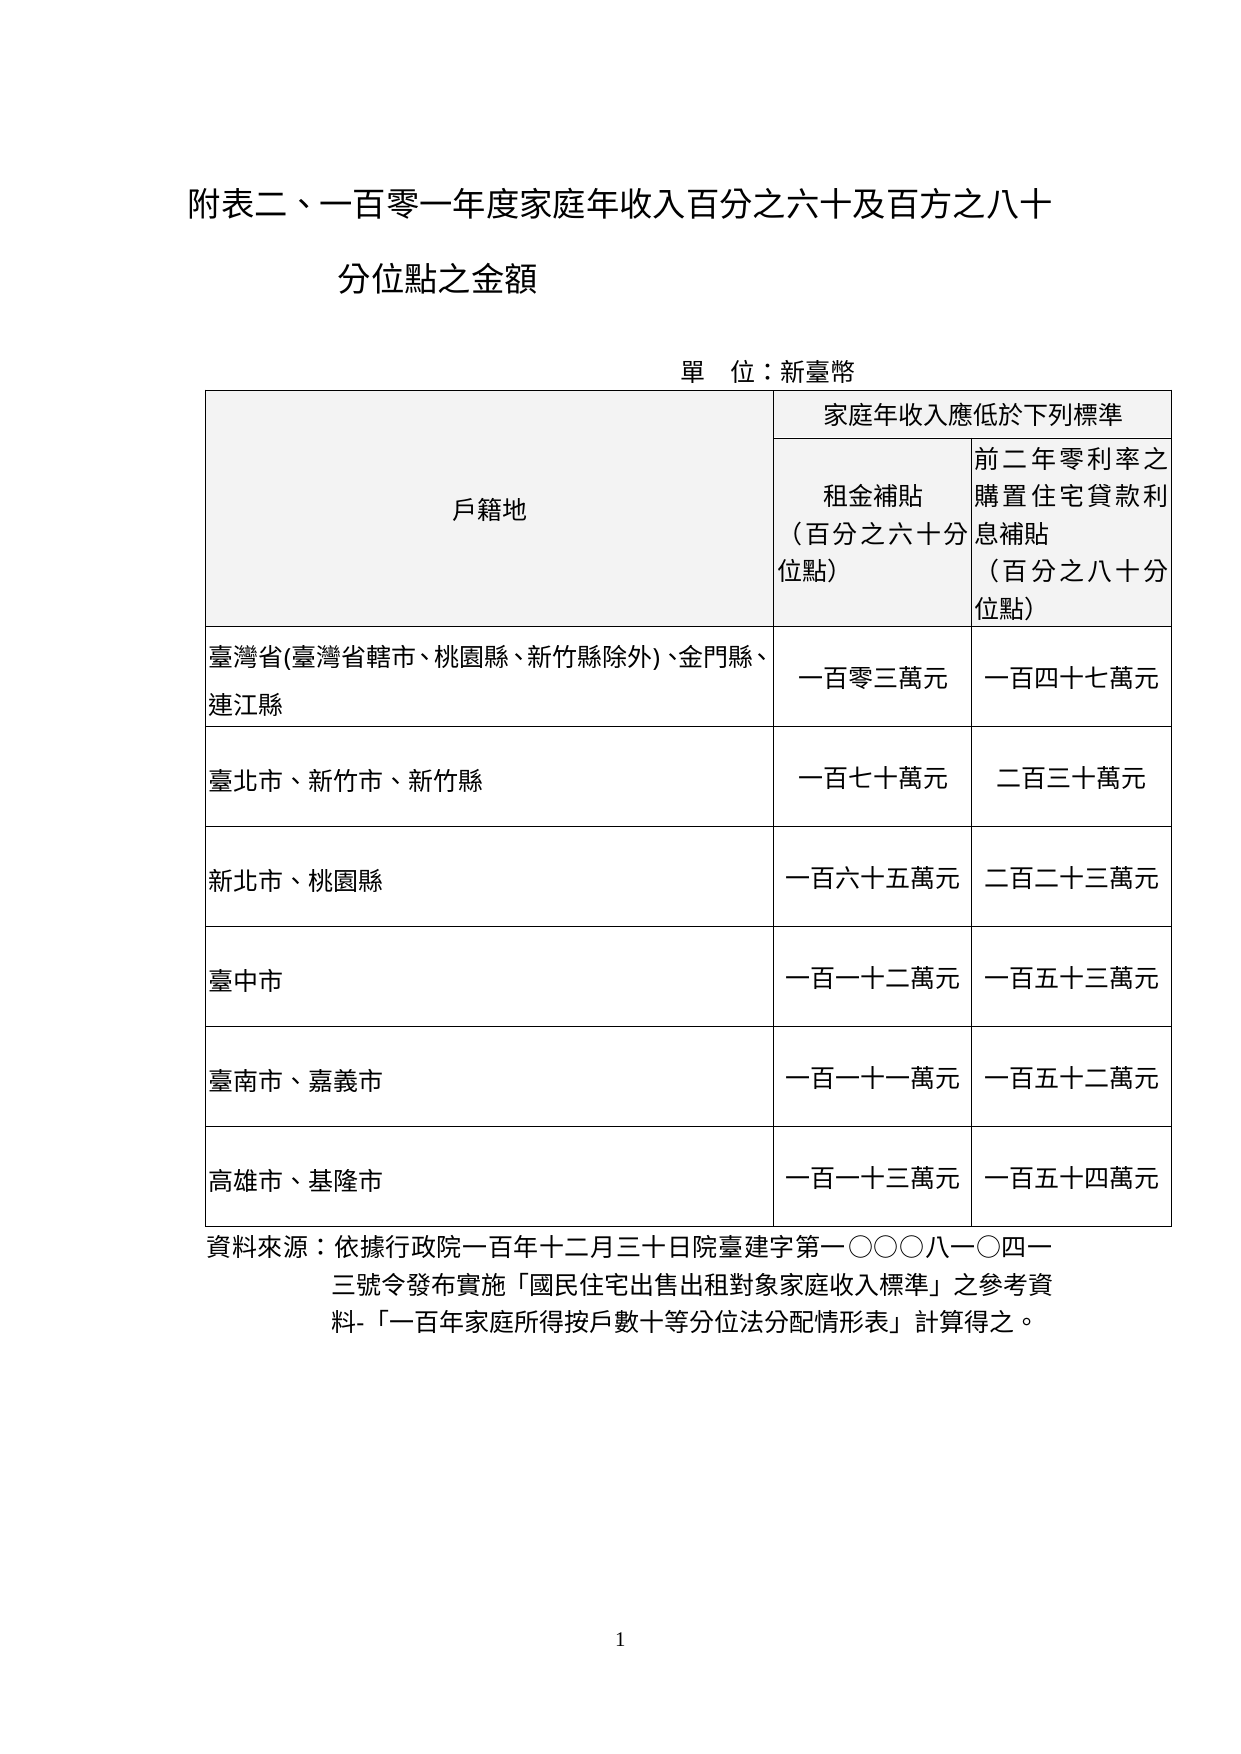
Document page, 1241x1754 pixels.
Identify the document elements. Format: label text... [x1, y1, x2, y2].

table_cell 臺灣省(臺灣省轄市、桃園縣、新竹縣除外)、金門縣、連江縣 [206, 627, 773, 726]
table_cell 二百三十萬元 [972, 727, 1171, 826]
table_cell 一百五十三萬元 [972, 927, 1171, 1026]
table_cell 臺北市、新竹市、新竹縣 [206, 727, 773, 826]
table_cell 一百六十五萬元 [774, 827, 971, 926]
table_cell 臺中市 [206, 927, 773, 1026]
table_header 戶籍地 [206, 391, 773, 626]
table_cell 一百一十三萬元 [774, 1127, 971, 1226]
table_cell 一百一十二萬元 [774, 927, 971, 1026]
text 單 位：新臺幣 [187, 352, 1055, 389]
table_cell 前二年零利率之購置住宅貸款利息補貼 （百分之八十分位點） [972, 439, 1171, 626]
table_cell 租金補貼 （百分之六十分位點） [774, 439, 971, 626]
table_cell 一百五十二萬元 [972, 1027, 1171, 1126]
table_cell 一百四十七萬元 [972, 627, 1171, 726]
table_cell 二百二十三萬元 [972, 827, 1171, 926]
table_cell 新北市、桃園縣 [206, 827, 773, 926]
table_cell 臺南市、嘉義市 [206, 1027, 773, 1126]
table_header 家庭年收入應低於下列標準 [774, 391, 1171, 437]
table_cell 一百五十四萬元 [972, 1127, 1171, 1226]
text 資料來源：依據行政院一百年十二月三十日院臺建字第一○○○八一○四一三號令發布實施「國民住宅出售出租對象家庭收入標準」之參考資料-「一百年家庭所得按戶數十等分位法分配情形表」計算得之。 [206, 1227, 1053, 1339]
table_cell 一百七十萬元 [774, 727, 971, 826]
text 附表二、一百零一年度家庭年收入百分之六十及百方之八十分位點之金額 [187, 164, 1053, 314]
table_cell 一百一十一萬元 [774, 1027, 971, 1126]
table_cell 高雄市、基隆市 [206, 1127, 773, 1226]
table_cell 一百零三萬元 [774, 627, 971, 726]
